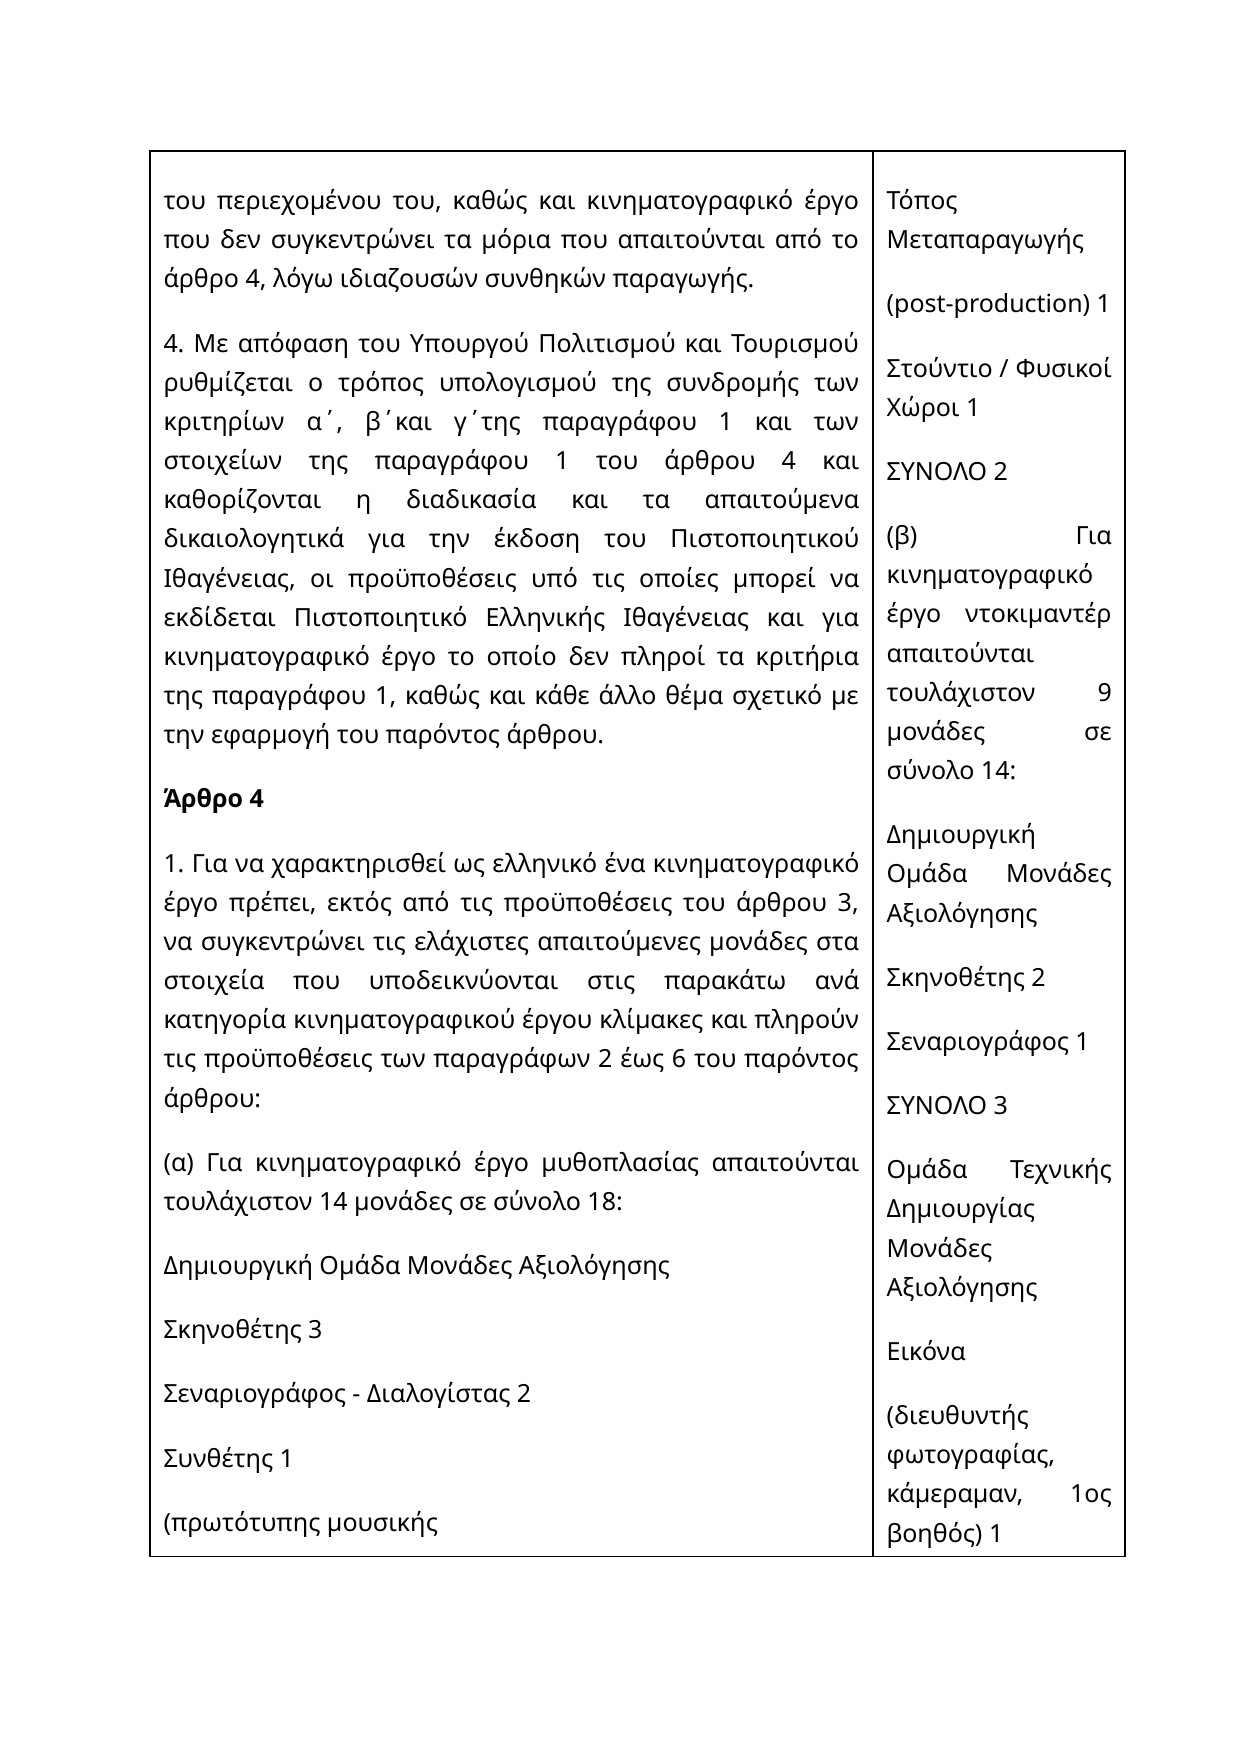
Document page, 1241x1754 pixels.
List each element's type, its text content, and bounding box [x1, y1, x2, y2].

table_cell Τόπος Μεταπαραγωγής (post-production) 1 Στούντιο / Φυσικοί Χώροι 1 ΣΥΝΟΛΟ 2 (β) Για κινηματογραφικό έργο ντοκιμαντέρ απαιτούνται τουλάχιστον 9 μονάδες σε σύνολο 14: Δημιουργική Ομάδα Μονάδες Αξιολόγησης Σκηνοθέτης 2 Σεναριογράφος 1 ΣΥΝΟΛΟ 3 Ομάδα Τεχνικής Δημιουργίας Μονάδες Αξιολόγησης Εικόνα (διευθυντής φωτογραφίας, κάμεραμαν, 1ος βοηθός) 1 [874, 152, 1124, 1556]
table_cell του περιεχομένου του, καθώς και κινηματογραφικό έργο που δεν συγκεντρώνει τα μόρια που απαιτούνται από το άρθρο 4, λόγω ιδιαζουσών συνθηκών παραγωγής. 4. Με απόφαση του Υπουργού Πολιτισμού και Τουρισμού ρυθμίζεται ο τρόπος υπολογισμού της συνδρομής των κριτηρίων α΄, β΄και γ΄της παραγράφου 1 και των στοιχείων της παραγράφου 1 του άρθρου 4 και καθορίζονται η διαδικασία και τα απαιτούμενα δικαιολογητικά για την έκδοση του Πιστοποιητικού Ιθαγένειας, οι προϋποθέσεις υπό τις οποίες μπορεί να εκδίδεται Πιστοποιητικό Ελληνικής Ιθαγένειας και για κινηματογραφικό έργο το οποίο δεν πληροί τα κριτήρια της παραγράφου 1, καθώς και κάθε άλλο θέμα σχετικό με την εφαρμογή του παρόντος άρθρου. Άρθρο 4 1. Για να χαρακτηρισθεί ως ελληνικό ένα κινηματογραφικό έργο πρέπει, εκτός από τις προϋποθέσεις του άρθρου 3, να συγκεντρώνει τις ελάχιστες απαιτούμενες μονάδες στα στοιχεία που υποδεικνύονται στις παρακάτω ανά κατηγορία κινηματογραφικού έργου κλίμακες και πληρούν τις προϋποθέσεις των παραγράφων 2 έως 6 του παρόντος άρθρου: (α) Για κινηματογραφικό έργο μυθοπλασίας απαιτούνται τουλάχιστον 14 μονάδες σε σύνολο 18: Δημιουργική Ομάδα Μονάδες Αξιολόγησης Σκηνοθέτης 3 Σεναριογράφος - Διαλογίστας 2 Συνθέτης 1 (πρωτότυπης μουσικής [151, 152, 872, 1556]
